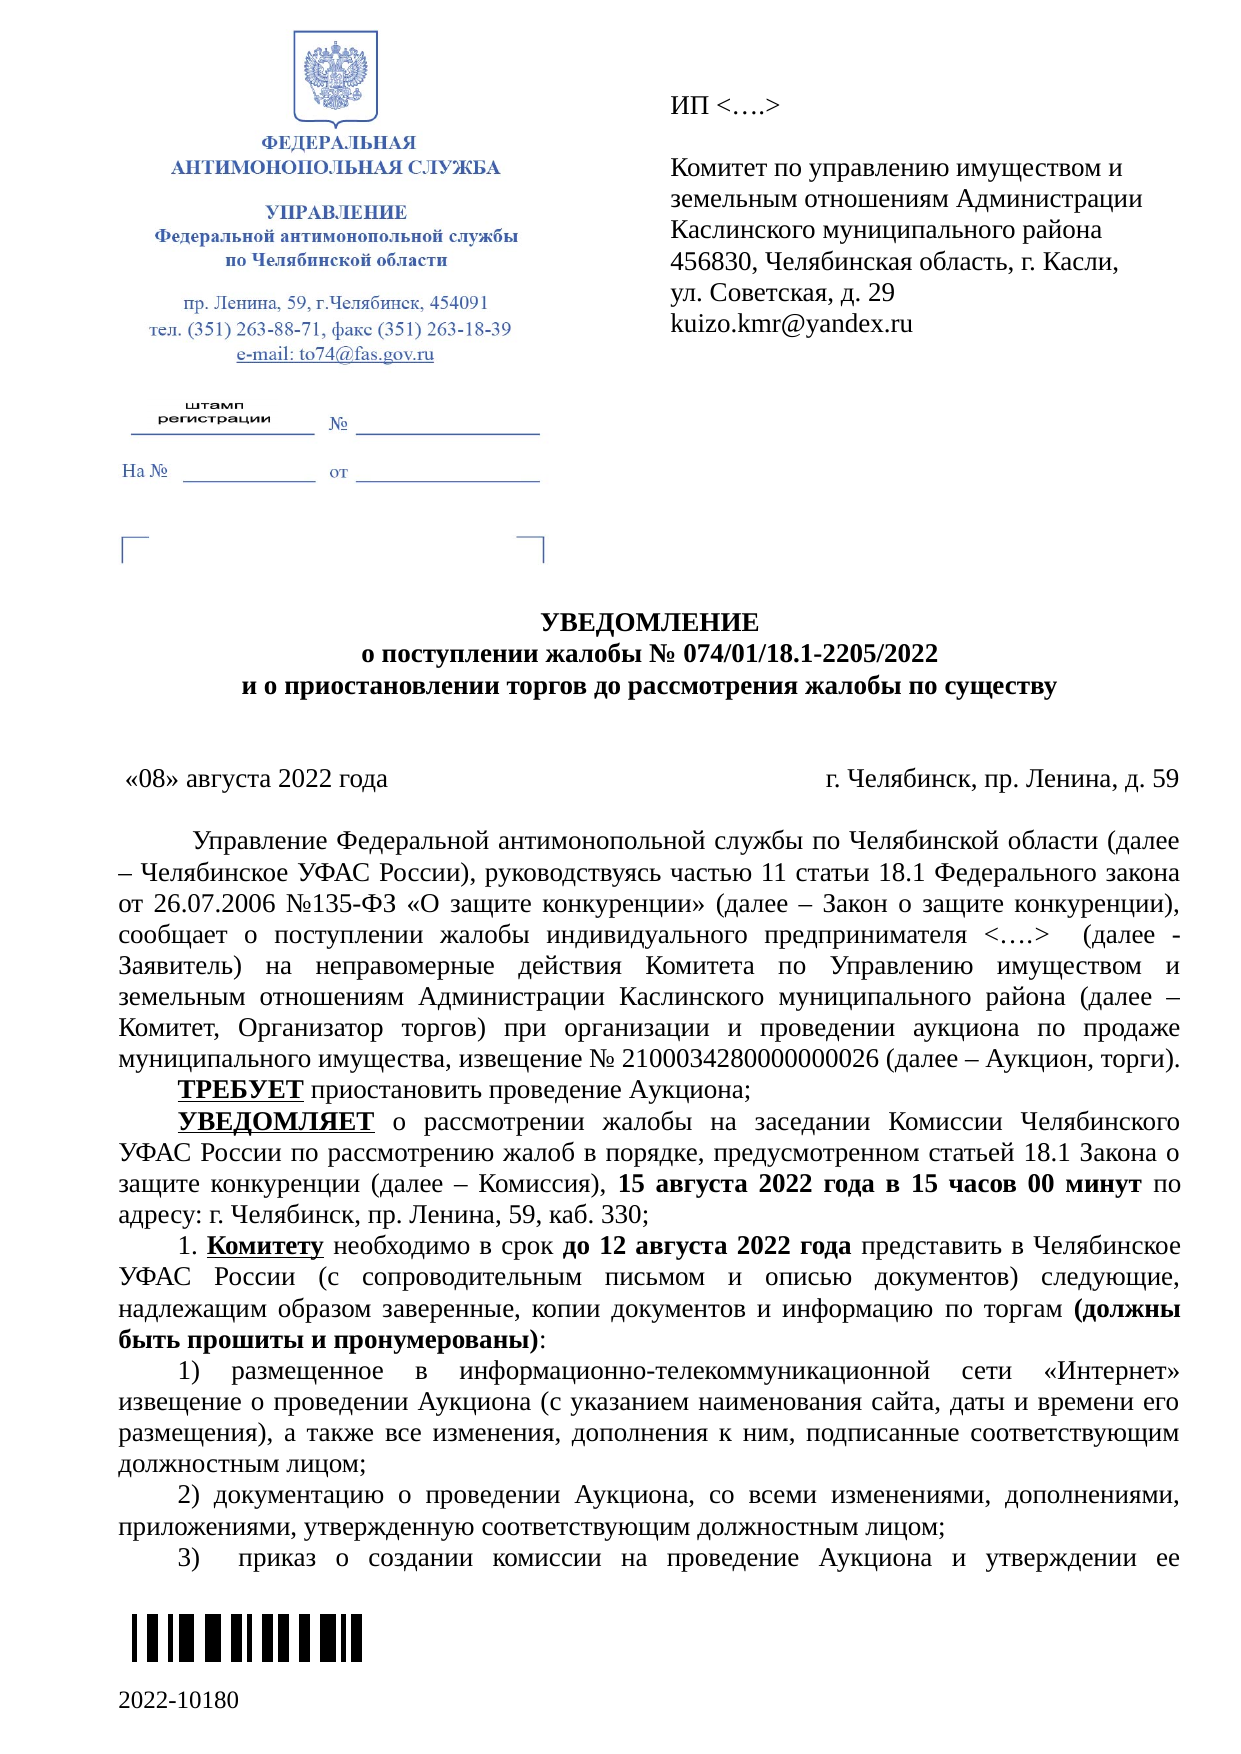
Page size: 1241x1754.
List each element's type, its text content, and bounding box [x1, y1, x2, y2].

text УВЕДОМЛЕНИЕ [118, 606, 1181, 638]
text «08» августа 2022 года г. Челябинск, пр. Ленина, д. 59 [118, 762, 1181, 793]
picture [118, 29, 550, 567]
text Управление Федеральной антимонопольной службы по Челябинской области (далее – Челябинское УФАС России), руководствуясь частью 11 статьи 18.1 Федерального закона от 26.07.2006 №135-ФЗ «О защите конкуренции» (далее – Закон о защите конкуренции), сообщает о поступлении жалобы индивидуального предпринимателя <….> (далее - Заявитель) на неправомерные действия Комитета по Управлению имуществом и земельным отношениям Администрации Каслинского муниципального района (далее – Комитет, Организатор торгов) при организации и проведении аукциона по продаже муниципального имущества, извещение № 2100034280000000026 (далее – Аукцион, торги). [118, 824, 1181, 1074]
text 3) приказ о создании комиссии на проведение Аукциона и утверждении ее [118, 1541, 1181, 1572]
text ТРЕБУЕТ приостановить проведение Аукциона; [118, 1074, 1181, 1105]
text 2) документацию о проведении Аукциона, со всеми изменениями, дополнениями, приложениями, утвержденную соответствующим должностным лицом; [118, 1478, 1181, 1541]
picture [118, 1614, 367, 1662]
text и о приостановлении торгов до рассмотрения жалобы по существу [118, 669, 1181, 700]
text 1) размещенное в информационно-телекоммуникационной сети «Интернет» извещение о проведении Аукциона (с указанием наименования сайта, даты и времени его размещения), а также все изменения, дополнения к ним, подписанные соответствующим должностным лицом; [118, 1354, 1181, 1478]
text о поступлении жалобы № 074/01/18.1-2205/2022 [118, 638, 1181, 669]
text 1. Комитету необходимо в срок до 12 августа 2022 года представить в Челябинское УФАС России (с сопроводительным письмом и описью документов) следующие, надлежащим образом заверенные, копии документов и информацию по торгам (должны быть прошиты и пронумерованы): [118, 1229, 1181, 1354]
table_header ИП <….> Комитет по управлению имуществом и земельным отношениям Администрации Каслинского муниципального района 456830, Челябинская область, г. Касли, ул. Советская, д. 29 kuizo.kmr@yandex.ru [664, 83, 1181, 520]
text УВЕДОМЛЯЕТ о рассмотрении жалобы на заседании Комиссии Челябинского УФАС России по рассмотрению жалоб в порядке, предусмотренном статьей 18.1 Закона о защите конкуренции (далее – Комиссия), 15 августа 2022 года в 15 часов 00 минут по адресу: г. Челябинск, пр. Ленина, 59, каб. 330; [118, 1105, 1181, 1229]
